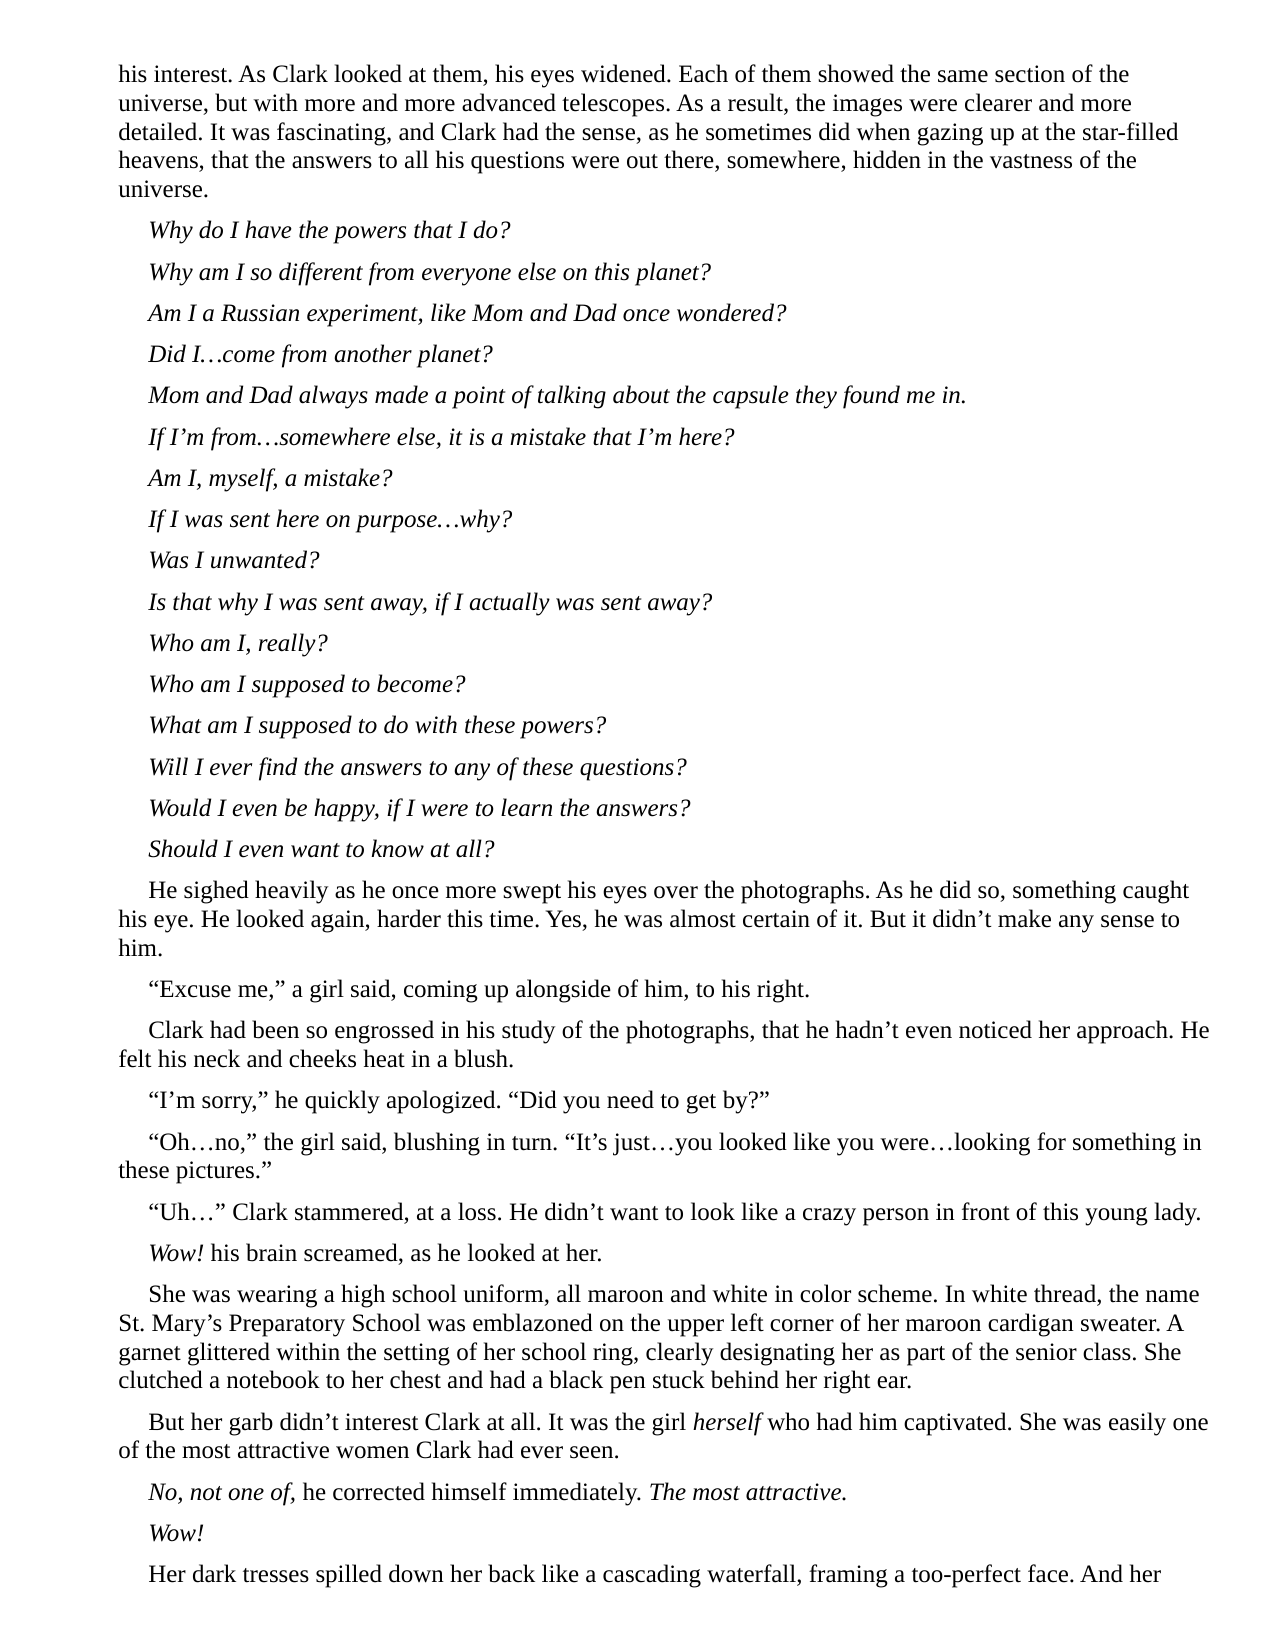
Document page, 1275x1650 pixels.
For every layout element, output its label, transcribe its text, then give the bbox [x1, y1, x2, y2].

text Was I unwanted? [118, 545, 1216, 574]
text He sighed heavily as he once more swept his eyes over the photographs. As he did so, something caught his eye. He looked again, harder this time. Yes, he was almost certain of it. But it didn’t make any sense to him. [118, 875, 1216, 962]
text Wow! his brain screamed, as he looked at her. [118, 1238, 1216, 1267]
text No, not one of, he corrected himself immediately. The most attractive. [118, 1477, 1216, 1505]
text Why do I have the powers that I do? [118, 215, 1216, 244]
text Her dark tresses spilled down her back like a cascading waterfall, framing a too-perfect face. And her [118, 1559, 1216, 1588]
text Am I a Russian experiment, like Mom and Dad once wondered? [118, 298, 1216, 327]
text Should I even want to know at all? [118, 834, 1216, 863]
text What am I supposed to do with these powers? [118, 710, 1216, 739]
text Will I ever find the answers to any of these questions? [118, 752, 1216, 780]
text his interest. As Clark looked at them, his eyes widened. Each of them showed the same section of the universe, but with more and more advanced telescopes. As a result, the images were clearer and more detailed. It was fascinating, and Clark had the sense, as he sometimes did when gazing up at the star-filled heavens, that the answers to all his questions were out there, somewhere, hidden in the vastness of the universe. [118, 59, 1216, 203]
text If I was sent here on purpose…why? [118, 504, 1216, 533]
text If I’m from…somewhere else, it is a mistake that I’m here? [118, 422, 1216, 450]
text Did I…come from another planet? [118, 339, 1216, 368]
text Mom and Dad always made a point of talking about the capsule they found me in. [118, 380, 1216, 409]
text Is that why I was sent away, if I actually was sent away? [118, 587, 1216, 615]
text “Uh…” Clark stammered, at a loss. He didn’t want to look like a crazy person in front of this young lady. [118, 1197, 1216, 1225]
text Why am I so different from everyone else on this planet? [118, 257, 1216, 285]
text “I’m sorry,” he quickly apologized. “Did you need to get by?” [118, 1085, 1216, 1114]
text “Excuse me,” a girl said, coming up alongside of him, to his right. [118, 974, 1216, 1003]
text Wow! [118, 1518, 1216, 1547]
text She was wearing a high school uniform, all maroon and white in color scheme. In white thread, the name St. Mary’s Preparatory School was emblazoned on the upper left corner of her maroon cardigan sweater. A garnet glittered within the setting of her school ring, clearly designating her as part of the senior class. She clutched a notebook to her chest and had a black pen stuck behind her right ear. [118, 1279, 1216, 1394]
text Would I even be happy, if I were to learn the answers? [118, 793, 1216, 822]
text “Oh…no,” the girl said, blushing in turn. “It’s just…you looked like you were…looking for something in these pictures.” [118, 1127, 1216, 1184]
text Am I, myself, a mistake? [118, 463, 1216, 492]
text Who am I, really? [118, 628, 1216, 657]
text Clark had been so engrossed in his study of the photographs, that he hadn’t even noticed her approach. He felt his neck and cheeks heat in a blush. [118, 1015, 1216, 1073]
text But her garb didn’t interest Clark at all. It was the girl herself who had him captivated. She was easily one of the most attractive women Clark had ever seen. [118, 1407, 1216, 1464]
text Who am I supposed to become? [118, 669, 1216, 698]
